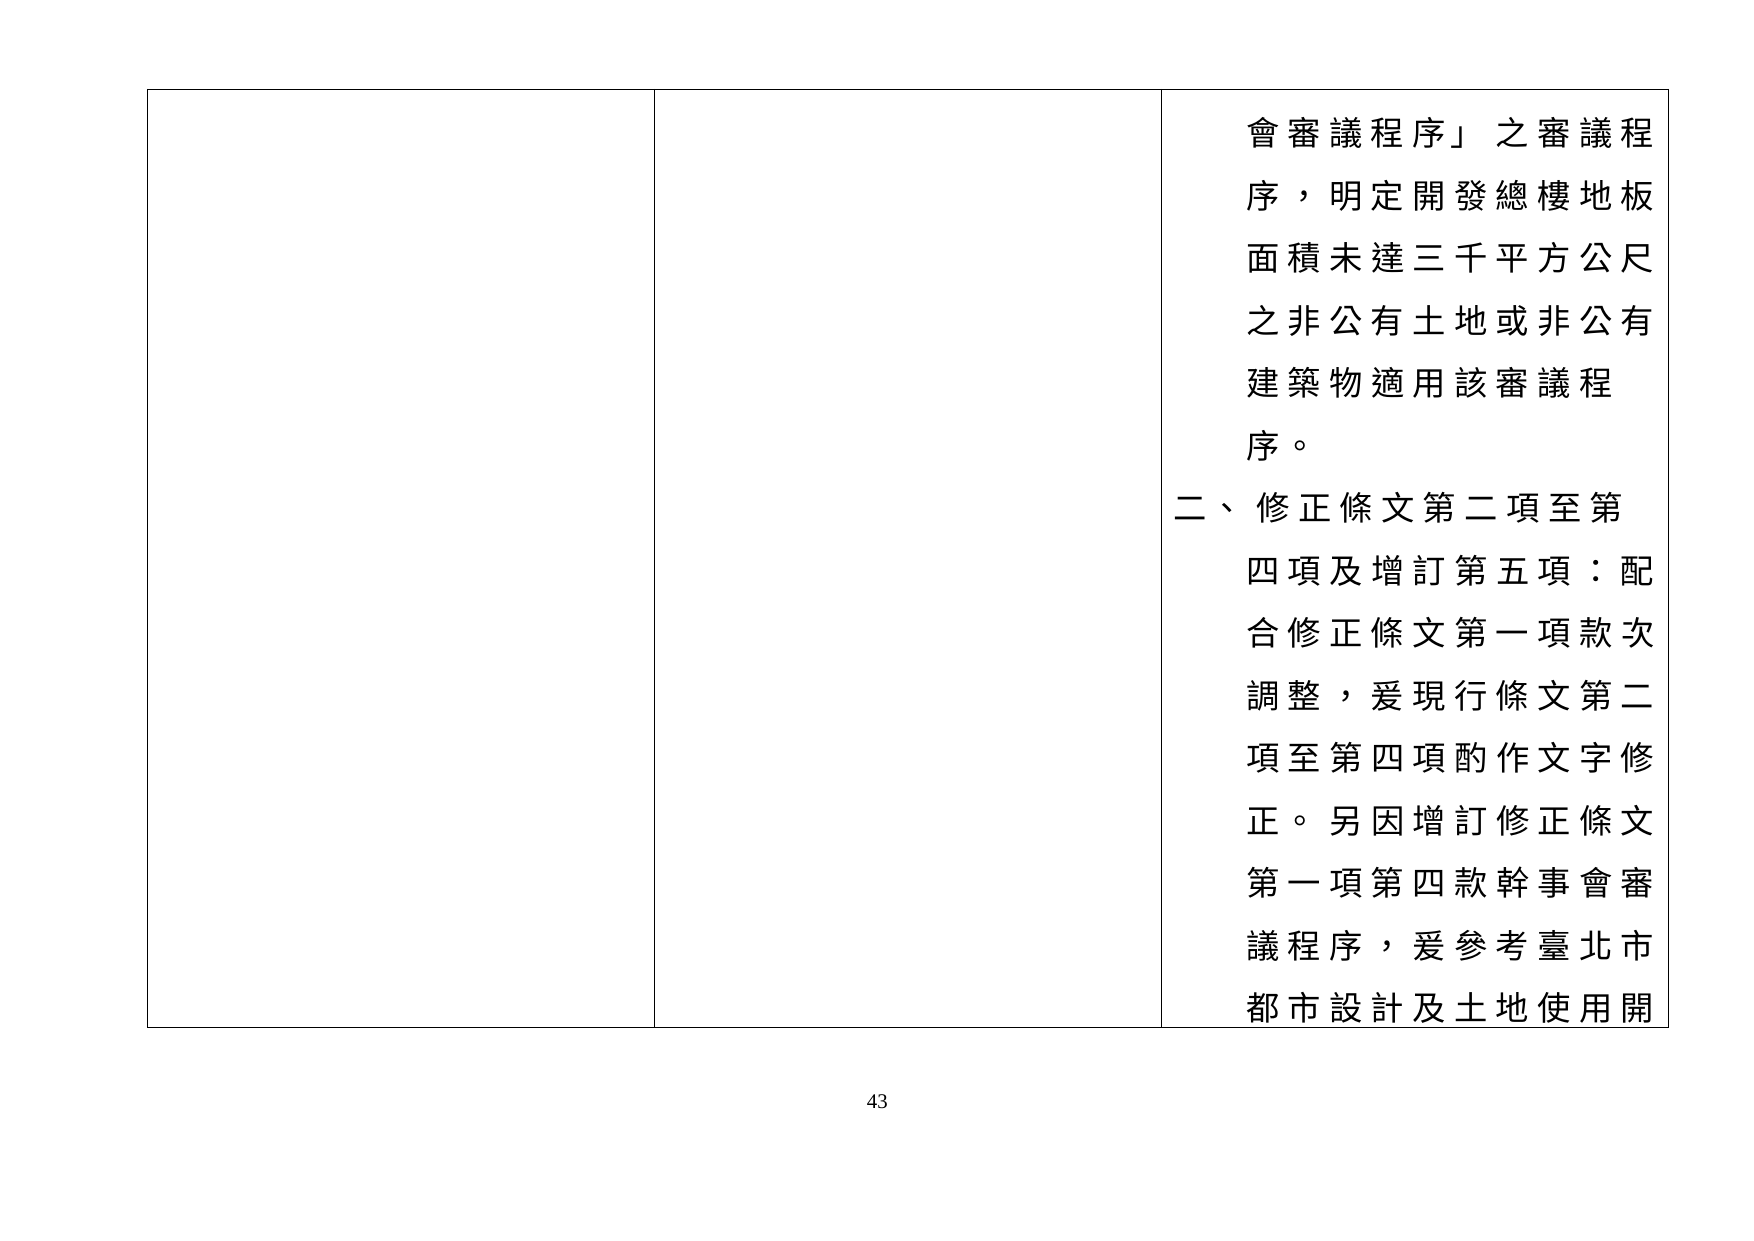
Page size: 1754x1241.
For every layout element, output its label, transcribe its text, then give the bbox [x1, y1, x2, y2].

table_cell [655, 90, 1161, 1027]
table_cell 會審議程序」之審議程序，明定開發總樓地板面積未達三千平方公尺之非公有土地或非公有建築物適用該審議程序。 二、修正條文第二項至第四項及增訂第五項：配合修正條文第一項款次調整，爰現行條文第二項至第四項酌作文字修正。另因增訂修正條文第一項第四款幹事會審議程序，爰參考臺北市都市設計及土地使用開 [1162, 90, 1668, 1027]
table_cell [148, 90, 654, 1027]
